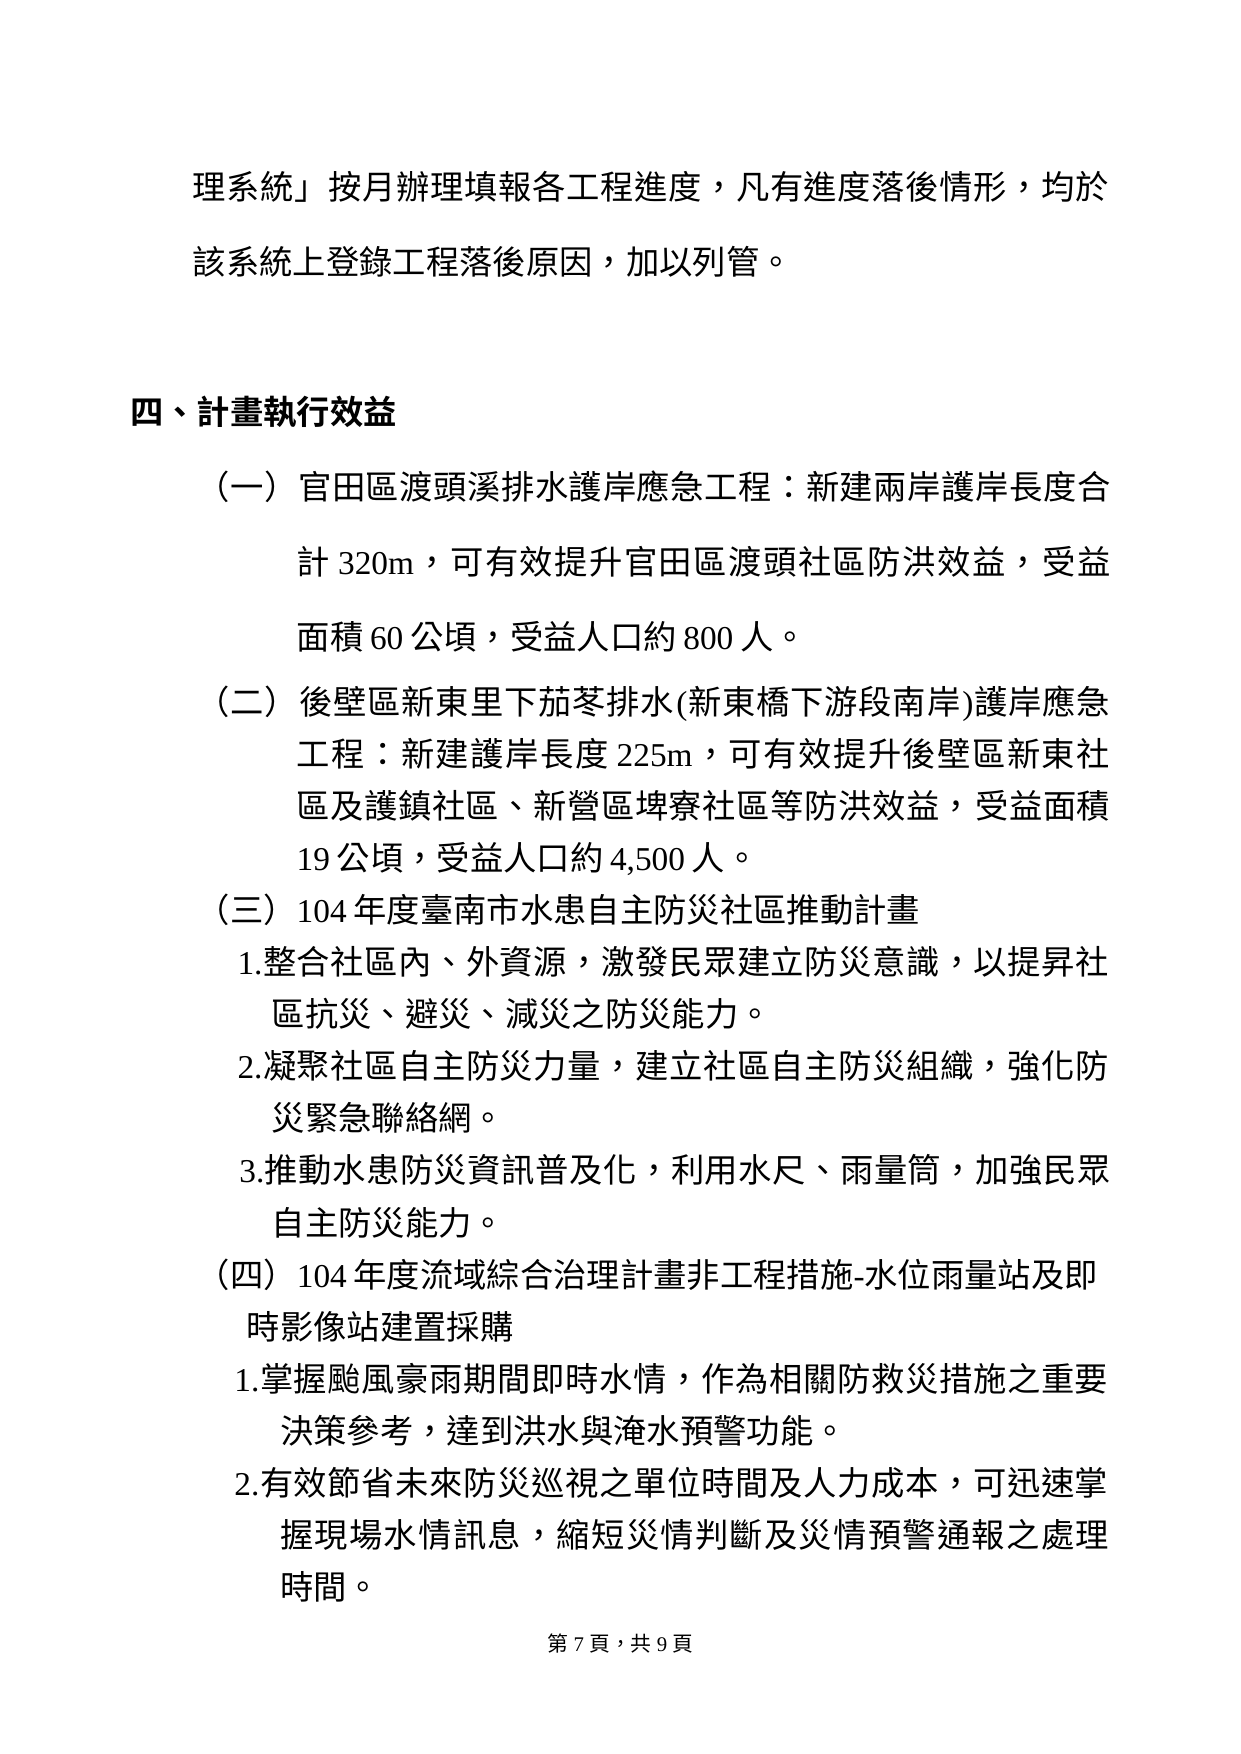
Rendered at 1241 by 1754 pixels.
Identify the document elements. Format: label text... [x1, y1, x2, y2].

text （三）104年度臺南市水患自主防災社區推動計畫 [196, 881, 1110, 933]
text 時影像站建置採購 [130, 1297, 1110, 1349]
text （四）104年度流域綜合治理計畫非工程措施-水位雨量站及即 [130, 1245, 1110, 1297]
text （一）官田區渡頭溪排水護岸應急工程：新建兩岸護岸長度合計320m，可有效提升官田區渡頭社區防洪效益，受益面積60公頃，受益人口約800人。 [196, 447, 1110, 672]
text 2.凝聚社區自主防災力量，建立社區自主防災組織，強化防災緊急聯絡網。 [196, 1037, 1110, 1141]
text 四、計畫執行效益 [130, 372, 1110, 447]
text （二）後壁區新東里下茄苳排水(新東橋下游段南岸)護岸應急工程：新建護岸長度225m，可有效提升後壁區新東社區及護鎮社區、新營區埤寮社區等防洪效益，受益面積19公頃，受益人口約4,500人。 [196, 672, 1110, 881]
text 理系統」按月辦理填報各工程進度，凡有進度落後情形，均於該系統上登錄工程落後原因，加以列管。 [192, 147, 1110, 297]
text 1.掌握颱風豪雨期間即時水情，作為相關防救災措施之重要決策參考，達到洪水與淹水預警功能。 [180, 1349, 1110, 1454]
text 1.整合社區內、外資源，激發民眾建立防災意識，以提昇社區抗災、避災、減災之防災能力。 [196, 933, 1110, 1037]
text 2.有效節省未來防災巡視之單位時間及人力成本，可迅速掌握現場水情訊息，縮短災情判斷及災情預警通報之處理時間。 [180, 1454, 1110, 1610]
text 3.推動水患防災資訊普及化，利用水尺、雨量筒，加強民眾自主防災能力。 [196, 1141, 1110, 1245]
